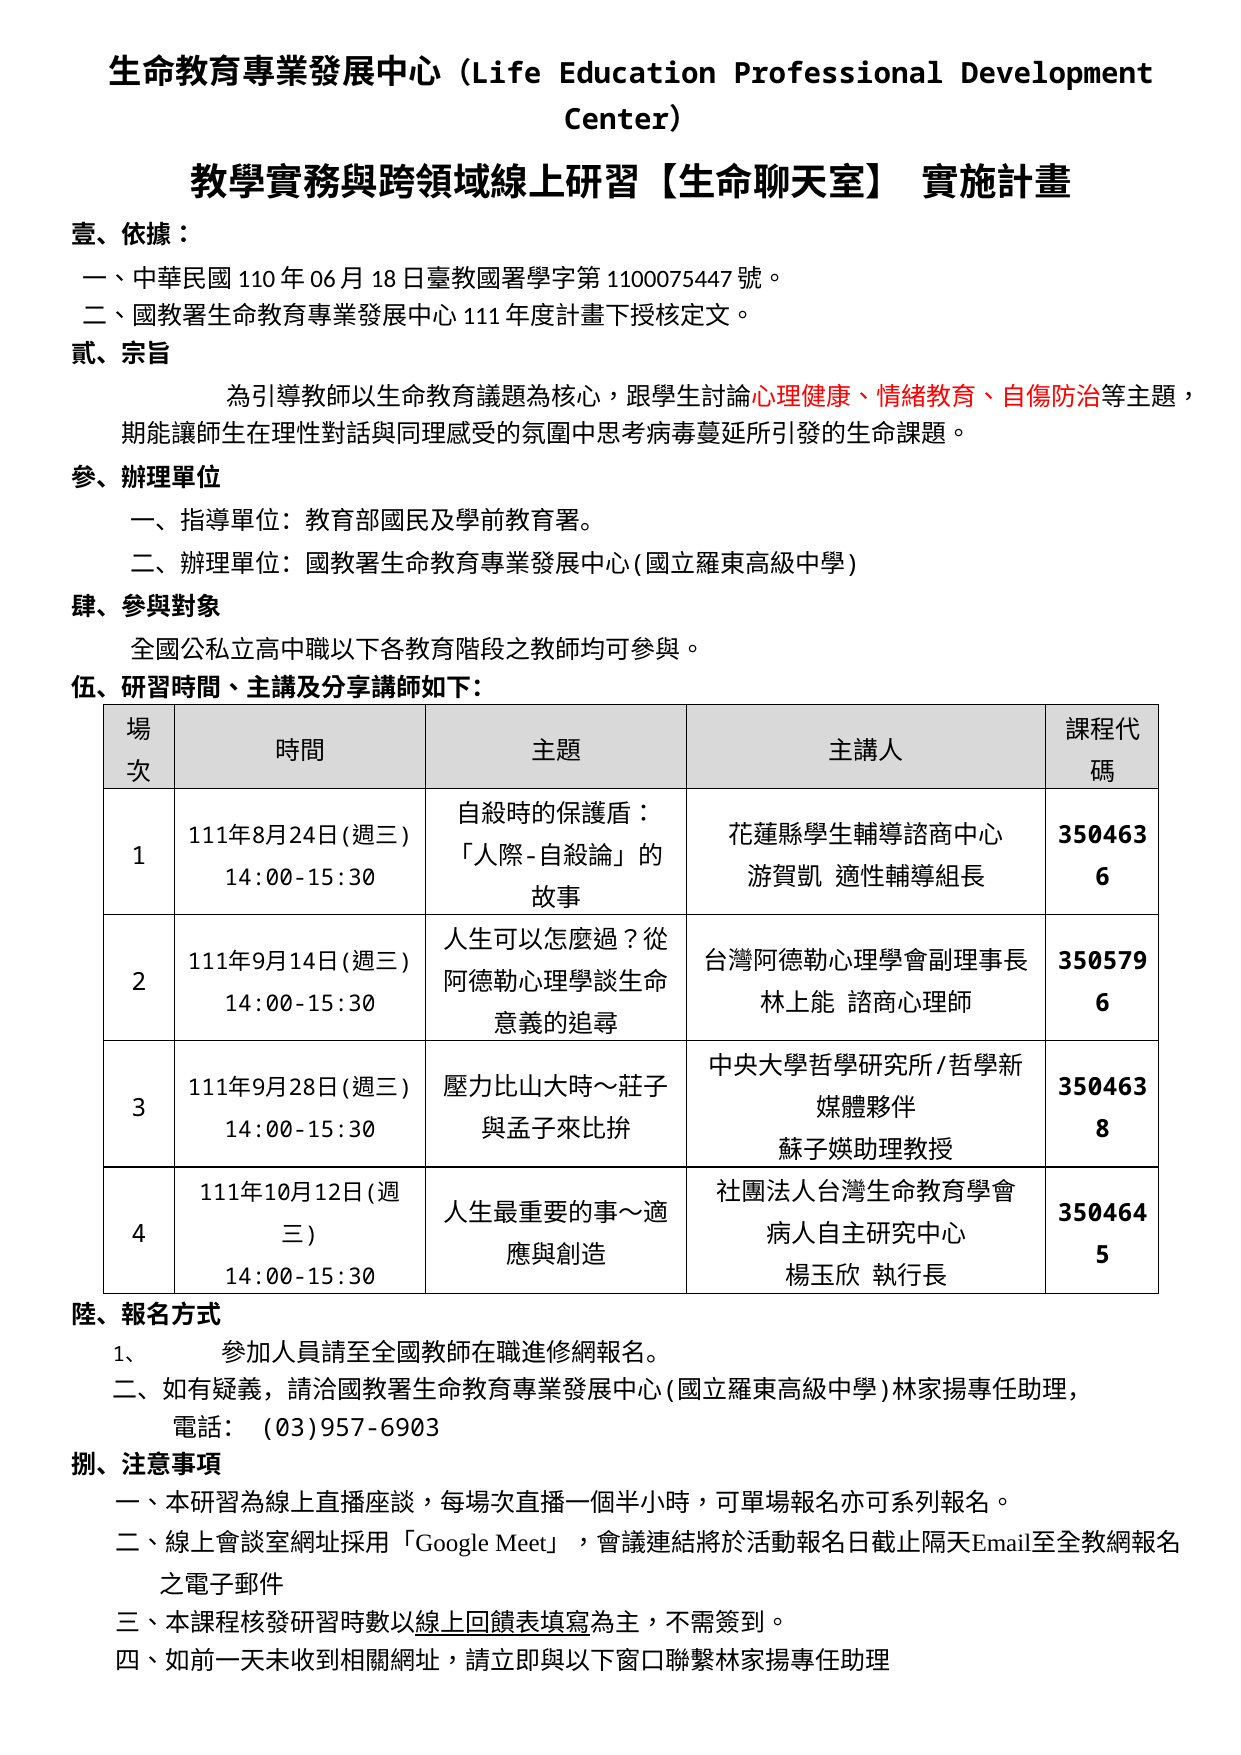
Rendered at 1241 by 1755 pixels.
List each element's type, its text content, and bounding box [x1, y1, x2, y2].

table_cell 1 [104, 789, 174, 914]
text 教學實務與跨領域線上研習【生命聊天室】 實施計畫 [71, 151, 1191, 206]
text 二、辦理單位：國教署生命教育專業發展中心(國立羅東高級中學) [96, 542, 1191, 580]
table_header 主題 [426, 705, 686, 788]
table_cell 2 [104, 915, 174, 1040]
table_cell 自殺時的保護盾：「人際-自殺論」的故事 [426, 789, 686, 914]
table_cell 人生可以怎麼過？從阿德勒心理學談生命意義的追尋 [426, 915, 686, 1040]
table_cell 111年8月24日(週三) 14:00-15:30 [175, 789, 425, 914]
table_cell 人生最重要的事～適應與創造 [426, 1168, 686, 1292]
text 二、國教署生命教育專業發展中心111年度計畫下授核定文。 [71, 294, 1191, 332]
table_cell 4 [104, 1168, 174, 1292]
list 參加人員請至全國教師在職進修網報名。 [71, 1331, 1191, 1368]
text 一、本研習為線上直播座談，每場次直播一個半小時，可單場報名亦可系列報名。 [71, 1481, 1191, 1518]
table_cell 3 [104, 1041, 174, 1166]
table_cell 3504645 [1046, 1168, 1158, 1292]
table_cell 111年9月28日(週三) 14:00-15:30 [175, 1041, 425, 1166]
text 肆、參與對象 [71, 586, 1191, 623]
text 二、線上會談室網址採用「Google Meet」，會議連結將於活動報名日截止隔天Email至全教網報名之電子郵件 [115, 1518, 1191, 1602]
table_cell 花蓮縣學生輔導諮商中心 游賀凱 適性輔導組長 [687, 789, 1045, 914]
table_cell 壓力比山大時～莊子與孟子來比拚 [426, 1041, 686, 1166]
text 捌、注意事項 [71, 1443, 1191, 1481]
table_header 主講人 [687, 705, 1045, 788]
table_cell 3504638 [1046, 1041, 1158, 1166]
text 參、辦理單位 [71, 456, 1191, 493]
text 壹、依據： [71, 214, 1191, 251]
text 一、指導單位：教育部國民及學前教育署。 [96, 499, 1191, 537]
table_cell 111年10月12日(週三) 14:00-15:30 [175, 1168, 425, 1292]
table_cell 中央大學哲學研究所/哲學新媒體夥伴 蘇子媖助理教授 [687, 1041, 1045, 1166]
text 伍、研習時間、主講及分享講師如下： [71, 666, 1191, 704]
text 電話： (03)957-6903 [112, 1406, 1191, 1443]
text 陸、報名方式 [71, 1293, 1191, 1331]
text 二、如有疑義，請洽國教署生命教育專業發展中心(國立羅東高級中學)林家揚專任助理， [112, 1368, 1191, 1406]
table_header 時間 [175, 705, 425, 788]
text 生命教育專業發展中心（Life Education Professional Development Center） [71, 47, 1191, 139]
table_header 場次 [104, 705, 174, 788]
table_cell 3505796 [1046, 915, 1158, 1040]
table_cell 3504636 [1046, 789, 1158, 914]
text 一、中華民國110年06月18日臺教國署學字第1100075447號。 [71, 257, 1191, 294]
text 三、本課程核發研習時數以線上回饋表填寫為主，不需簽到。 [115, 1602, 1191, 1639]
text 貳、宗旨 [71, 332, 1191, 369]
text 為引導教師以生命教育議題為核心，跟學生討論心理健康、情緒教育、自傷防治等主題，期能讓師生在理性對話與同理感受的氛圍中思考病毒蔓延所引發的生命課題。 [121, 375, 1191, 450]
table_header 課程代碼 [1046, 705, 1158, 788]
table_cell 社團法人台灣生命教育學會 病人自主研究中心 楊玉欣 執行長 [687, 1168, 1045, 1292]
text 四、如前一天未收到相關網址，請立即與以下窗口聯繫林家揚專任助理 [115, 1639, 1191, 1677]
text 全國公私立高中職以下各教育階段之教師均可參與。 [130, 629, 1191, 666]
table_cell 台灣阿德勒心理學會副理事長 林上能 諮商心理師 [687, 915, 1045, 1040]
table_cell 111年9月14日(週三) 14:00-15:30 [175, 915, 425, 1040]
